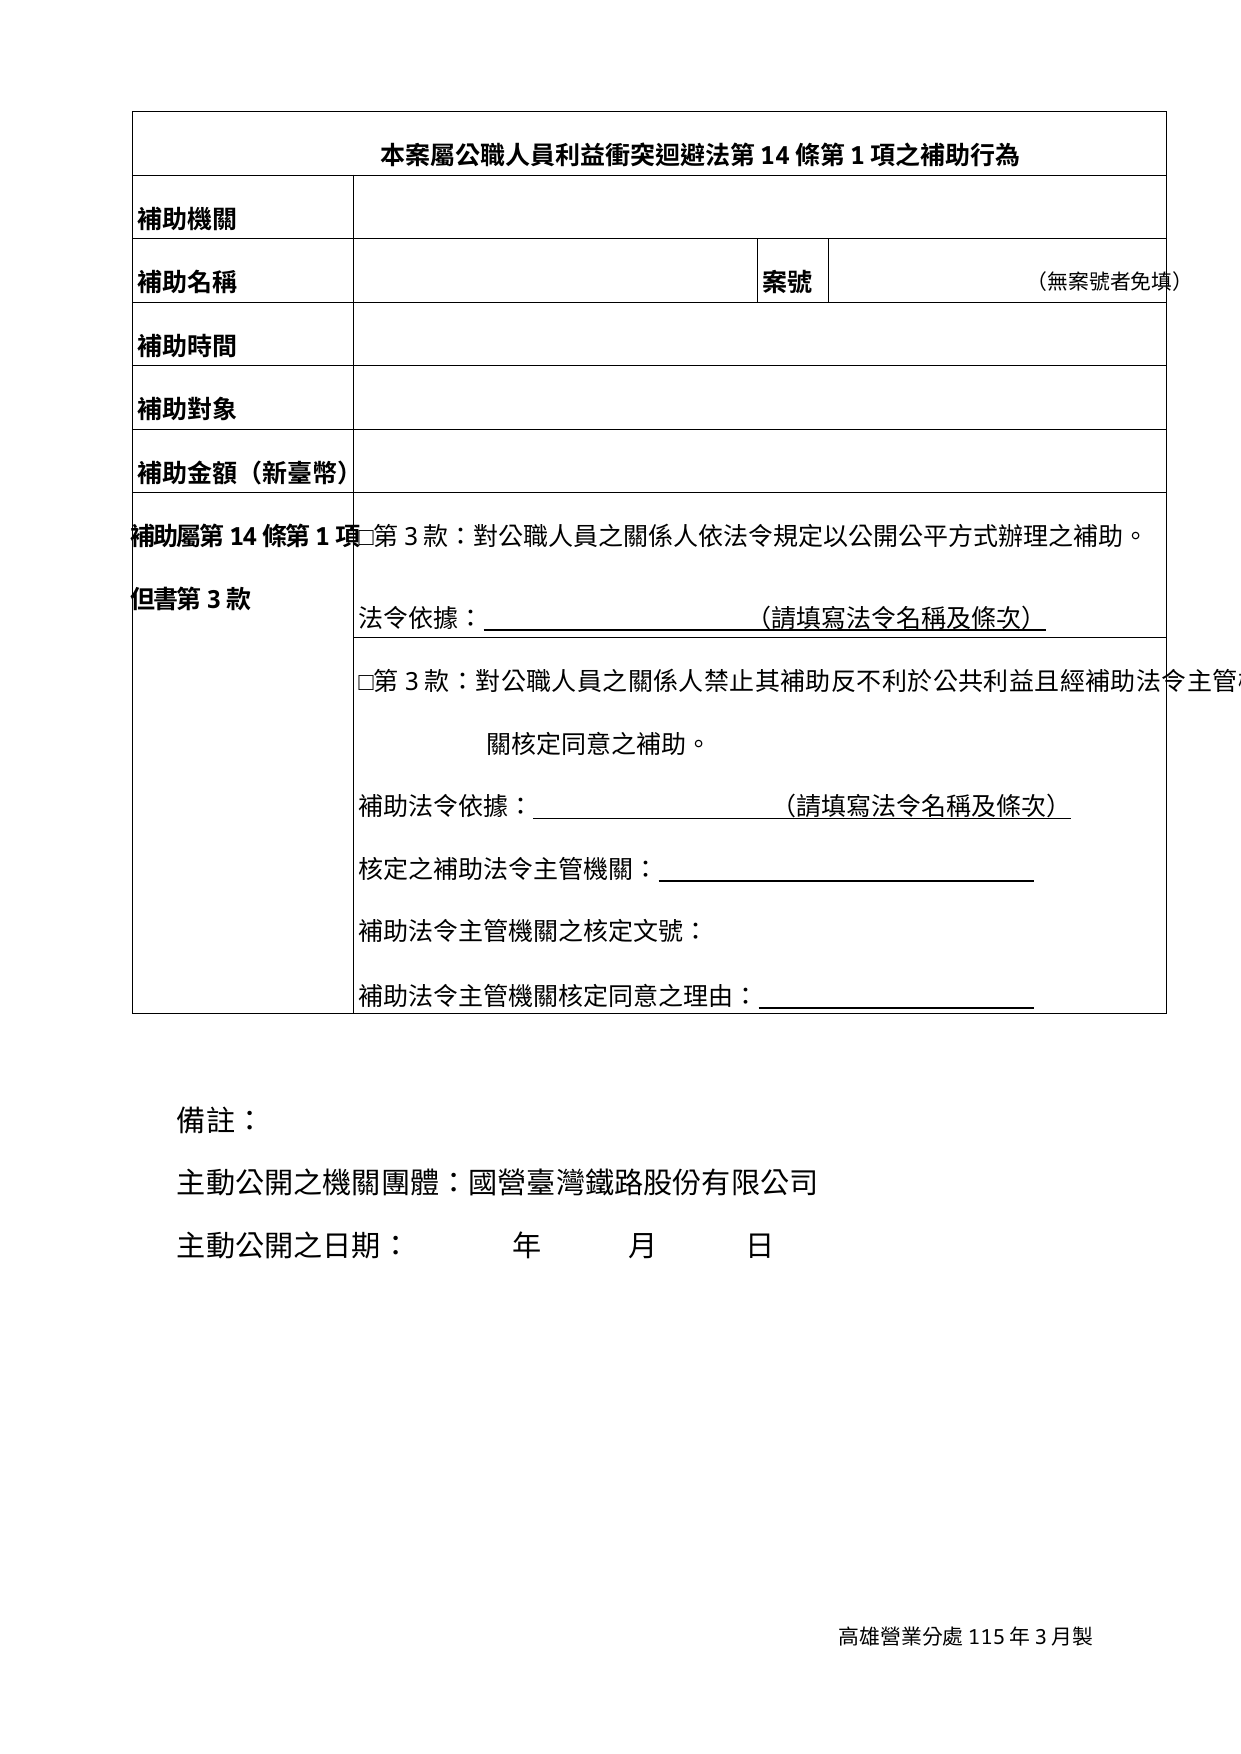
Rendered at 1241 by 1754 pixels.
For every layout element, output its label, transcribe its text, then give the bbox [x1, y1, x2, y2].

table_cell [354, 430, 1166, 492]
text 備註： [132, 1077, 1201, 1139]
table_cell 案號 [758, 239, 828, 302]
table_cell （無案號者免填） [829, 239, 1166, 302]
text 主動公開之日期： 年 月 日 [132, 1202, 1201, 1264]
table_cell □第3款：對公職人員之關係人禁止其補助反不利於公共利益且經補助法令主管機關核定同意之補助。 補助法令依據： （請填寫法令名稱及條次） 核定之補助法令主管機關： 補助法令主管機關之核定文號： 補助法令主管機關核定同意之理由： [354, 638, 1166, 1013]
text 主動公開之機關團體：國營臺灣鐵路股份有限公司 [132, 1139, 1201, 1202]
table_cell 補助對象 [133, 366, 353, 429]
table_cell [354, 176, 1166, 238]
table_cell [354, 239, 757, 302]
table_cell 補助金額（新臺幣） [133, 430, 353, 492]
table_cell 補助時間 [133, 303, 353, 365]
table_cell 補助屬第14條第1項 但書第3款 [133, 493, 353, 1013]
table_cell [354, 366, 1166, 429]
table_cell 補助名稱 [133, 239, 353, 302]
table_cell □第3款：對公職人員之關係人依法令規定以公開公平方式辦理之補助。 法令依據： （請填寫法令名稱及條次） [354, 493, 1166, 637]
table_cell [354, 303, 1166, 365]
table_cell 補助機關 [133, 176, 353, 238]
table_header 本案屬公職人員利益衝突迴避法第14條第1項之補助行為 [133, 112, 1166, 174]
